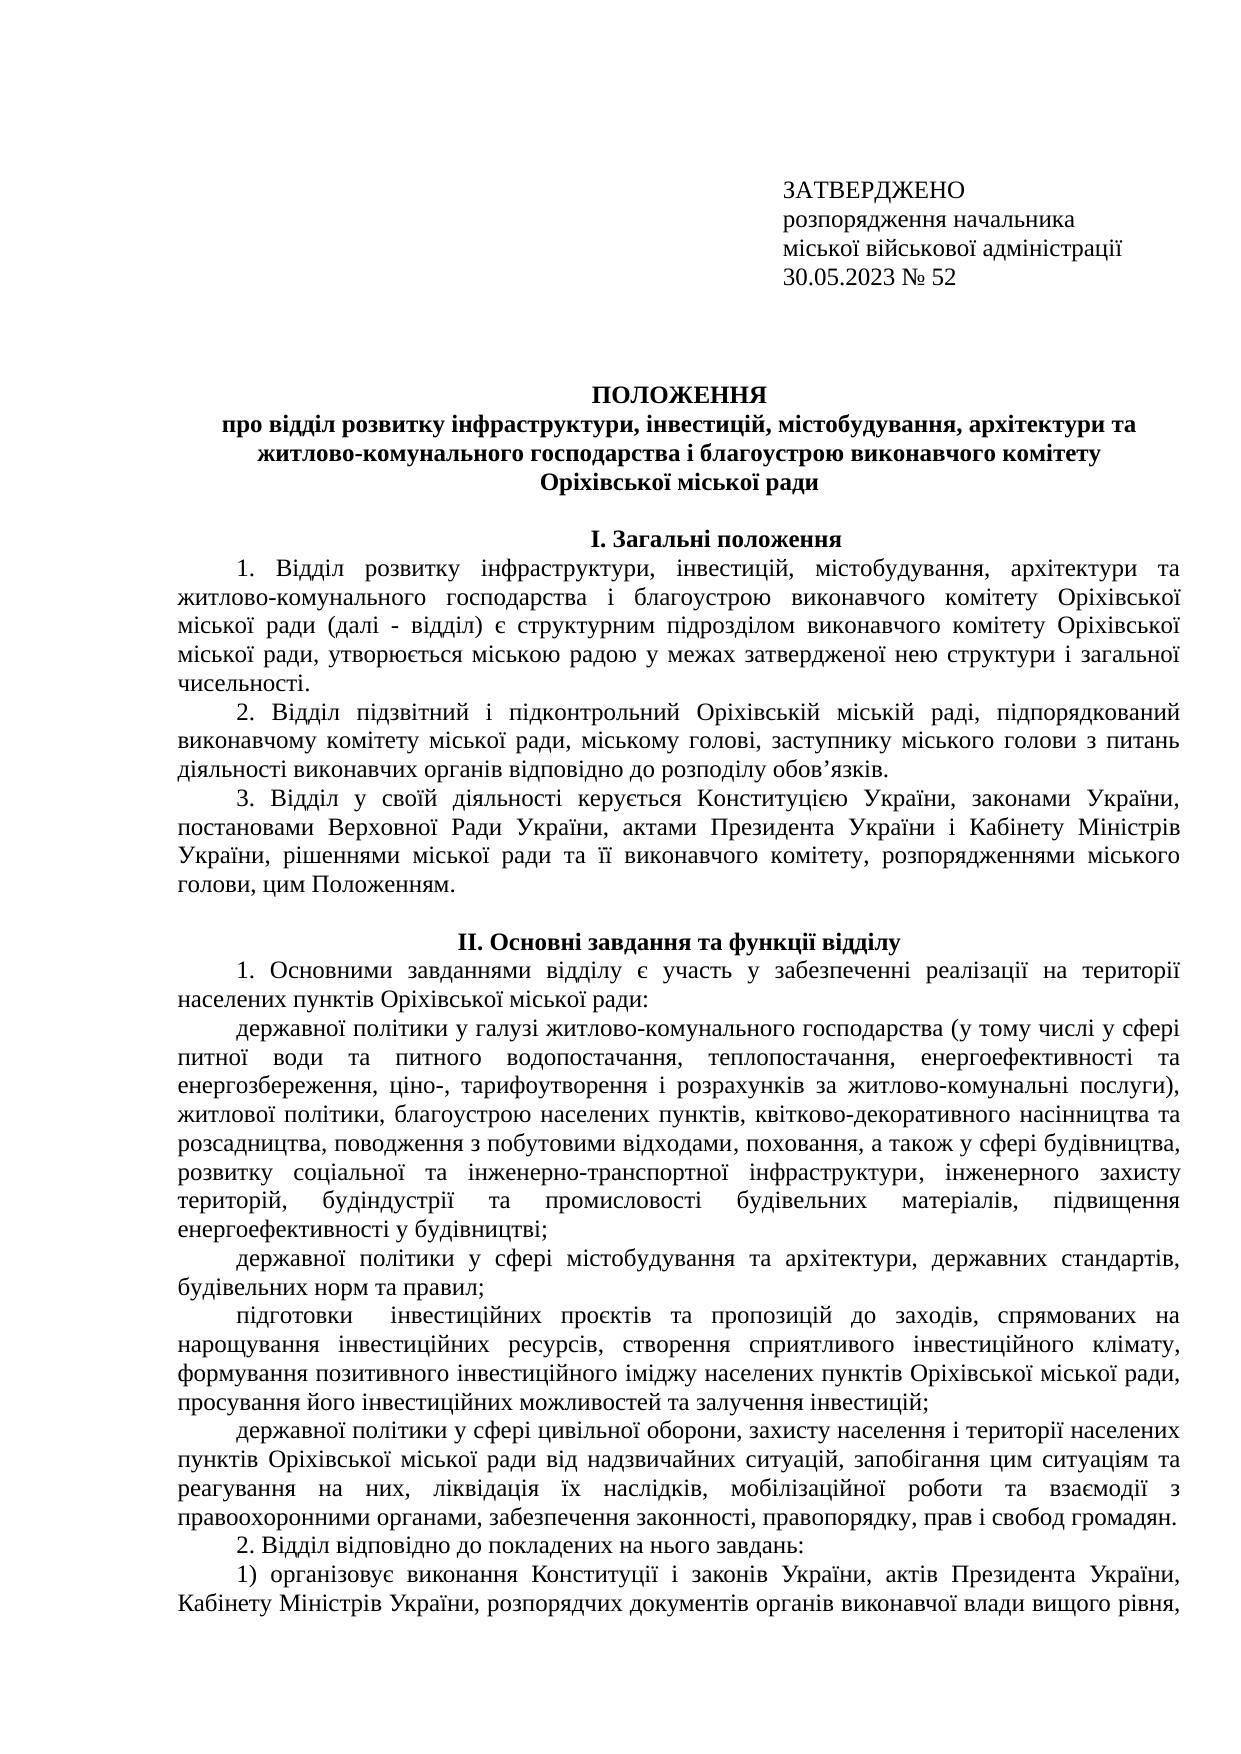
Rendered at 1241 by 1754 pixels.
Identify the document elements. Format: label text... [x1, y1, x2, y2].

text Оріхівської міської ради [177, 467, 1181, 495]
text 1. Основними завданнями відділу є участь у забезпеченні реалізації на території населених пунктів Оріхівської міської ради: [177, 955, 1181, 1013]
subtitle ПОЛОЖЕННЯ [177, 380, 1181, 409]
text 1. Відділ розвитку інфраструктури, інвестицій, містобудування, архітектури та житлово-комунального господарства і благоустрою виконавчого комітету Оріхівської міської ради (далі - відділ) є структурним підрозділом виконавчого комітету Оріхівської міської ради, утворюється міською радою у межах затвердженої нею структури і загальної чисельності. [177, 553, 1181, 697]
text про відділ розвитку інфраструктури, інвестицій, містобудування, архітектури та житлово-комунального господарства і благоустрою виконавчого комітету [177, 409, 1181, 467]
text 3. Відділ у своїй діяльності керується Конституцією України, законами України, постановами Верховної Ради України, актами Президента України і Кабінету Міністрів України, рішеннями міської ради та її виконавчого комітету, розпорядженнями міського голови, цим Положенням. [177, 783, 1181, 898]
text розпорядження начальника [783, 204, 1181, 233]
text державної політики у галузі житлово-комунального господарства (у тому числі у сфері питної води та питного водопостачання, теплопостачання, енергоефективності та енергозбереження, ціно-, тарифоутворення і розрахунків за житлово-комунальні послуги), житлової політики, благоустрою населених пунктів, квітково-декоративного насінництва та розсадництва, поводження з побутовими відходами, поховання, а також у сфері будівництва, розвитку соціальної та інженерно-транспортної інфраструктури, інженерного захисту територій, будіндустрії та промисловості будівельних матеріалів, підвищення енергоефективності у будівництві; [177, 1013, 1181, 1243]
text державної політики у сфері містобудування та архітектури, державних стандартів, будівельних норм та правил; [177, 1243, 1181, 1300]
text ІІ. Основні завдання та функції відділу [177, 927, 1181, 955]
text 30.05.2023 № 52 [783, 262, 1181, 291]
text ЗАТВЕРДЖЕНО [783, 176, 1181, 204]
text підготовки інвестиційних проєктів та пропозицій до заходів, спрямованих на нарощування інвестиційних ресурсів, створення сприятливого інвестиційного клімату, формування позитивного інвестиційного іміджу населених пунктів Оріхівської міської ради, просування його інвестиційних можливостей та залучення інвестицій; [177, 1300, 1181, 1415]
text державної політики у сфері цивільної оборони, захисту населення і території населених пунктів Оріхівської міської ради від надзвичайних ситуацій, запобігання цим ситуаціям та реагування на них, ліквідація їх наслідків, мобілізаційної роботи та взаємодії з правоохоронними органами, забезпечення законності, правопорядку, прав і свобод громадян. [177, 1415, 1181, 1530]
text 1) організовує виконання Конституції і законів України, актів Президента України, Кабінету Міністрів України, розпорядчих документів органів виконавчої влади вищого рівня, [177, 1559, 1181, 1617]
text 2. Відділ відповідно до покладених на нього завдань: [177, 1530, 1181, 1559]
text 2. Відділ підзвітний і підконтрольний Оріхівській міській раді, підпорядкований виконавчому комітету міської ради, міському голові, заступнику міського голови з питань діяльності виконавчих органів відповідно до розподілу обов’язків. [177, 697, 1181, 783]
text І. Загальні положення [177, 524, 1181, 553]
text міської військової адміністрації [783, 233, 1181, 262]
